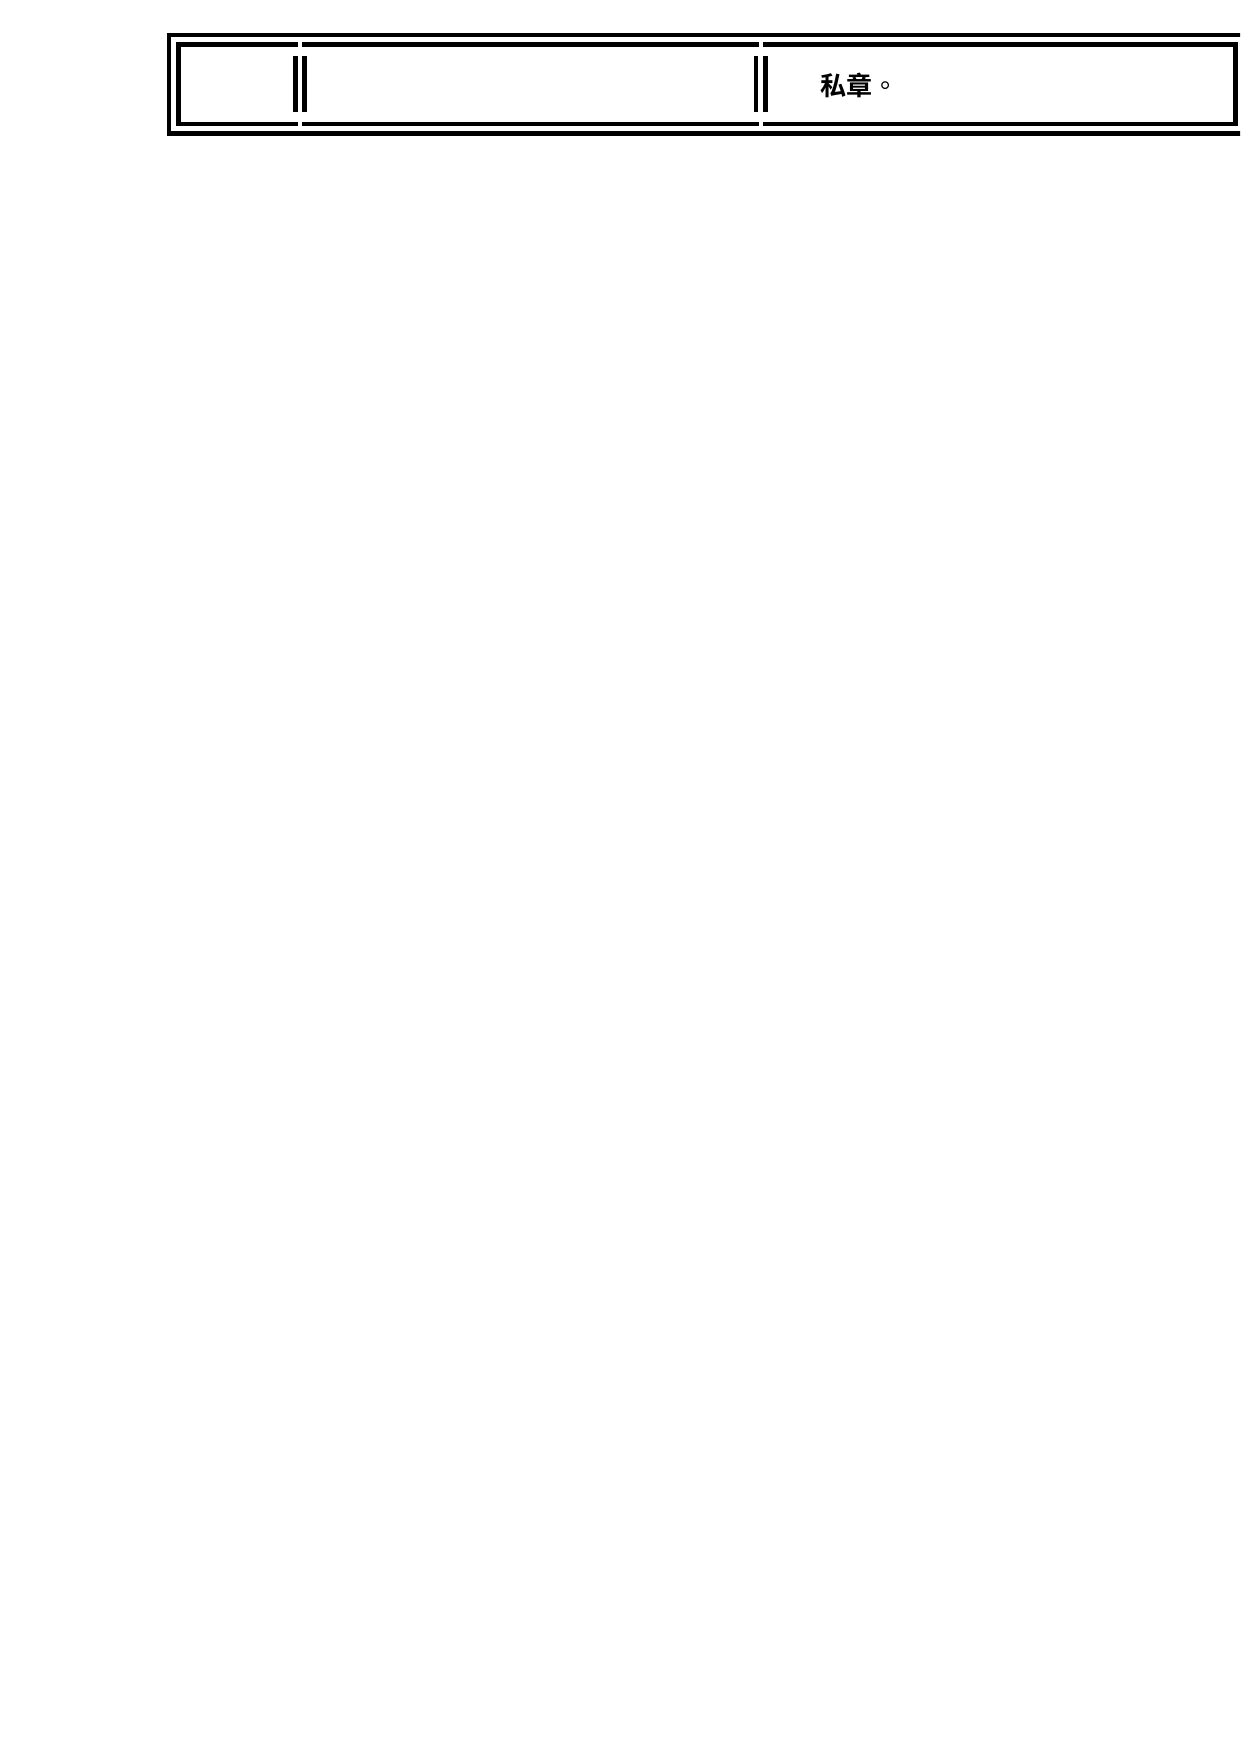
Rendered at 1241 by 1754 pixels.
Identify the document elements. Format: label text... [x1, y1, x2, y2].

table_cell 申請人應攜帶近三個月內之一吋半身照片三張、私章、身分證(未辦理身分證者得檢附戶口名簿)及原證明(手冊)一併攜帶，未成年人或有指定監護者請另備父母或監護人身分證及印章，非本人辦理則須再檢附代辦人身分證及私章，向戶籍所在地鄉(鎮、市、區)公所辦理。 鑑定完成後，鑑定表由醫院送衛生局及社會局審核，再送區公所，符合身心障礙類別等級者核發身心障礙證明。對於鑑定結果有異議者得檢具第一項規定之文件於一個月內申請複檢。 (一)自行申請重新鑑定:依據身心障礙者鑑 定作業辦法修正條條文第七條第二項規定:因障礙之情況有改變，自行申請重新鑑定者，除檢具第一項規定之文件外，應另檢具近三個月內身心障礙相關診斷證明。 (二) 在宅鑑定: 1、 全癱無法自行下床 2 、需二十四小時使用呼吸器或維生設備(半年以上) 3、長期重度昏迷 4 、其他特殊困難，經所在地之直轄市、縣(市)衛生主管機關公告者，除檢具第一項規定之文件，應另檢具三個月內診斷證明書(註明上述病情)及病歷摘要由衛生主管機關派醫師前往鑑定。 無法於指定日期辦理重新鑑定及需求評估者，應於指定期日前，附具理由及醫院掛號單申請展延，以利各項福利申請。 身心障礙手冊補、換：須攜帶近三個月內一吋半身照片二張、身分證及印章，(未辦理身分證者得檢附戶口名簿)及原證明(手冊)一併攜帶，未成年人或有指定監護者請另備父母或監護人身分證及印章， 非本人辦理則須再檢附代辦人身分證及 私章。 [761, 37, 1240, 122]
table_cell [174, 37, 300, 122]
table_cell [300, 37, 761, 122]
